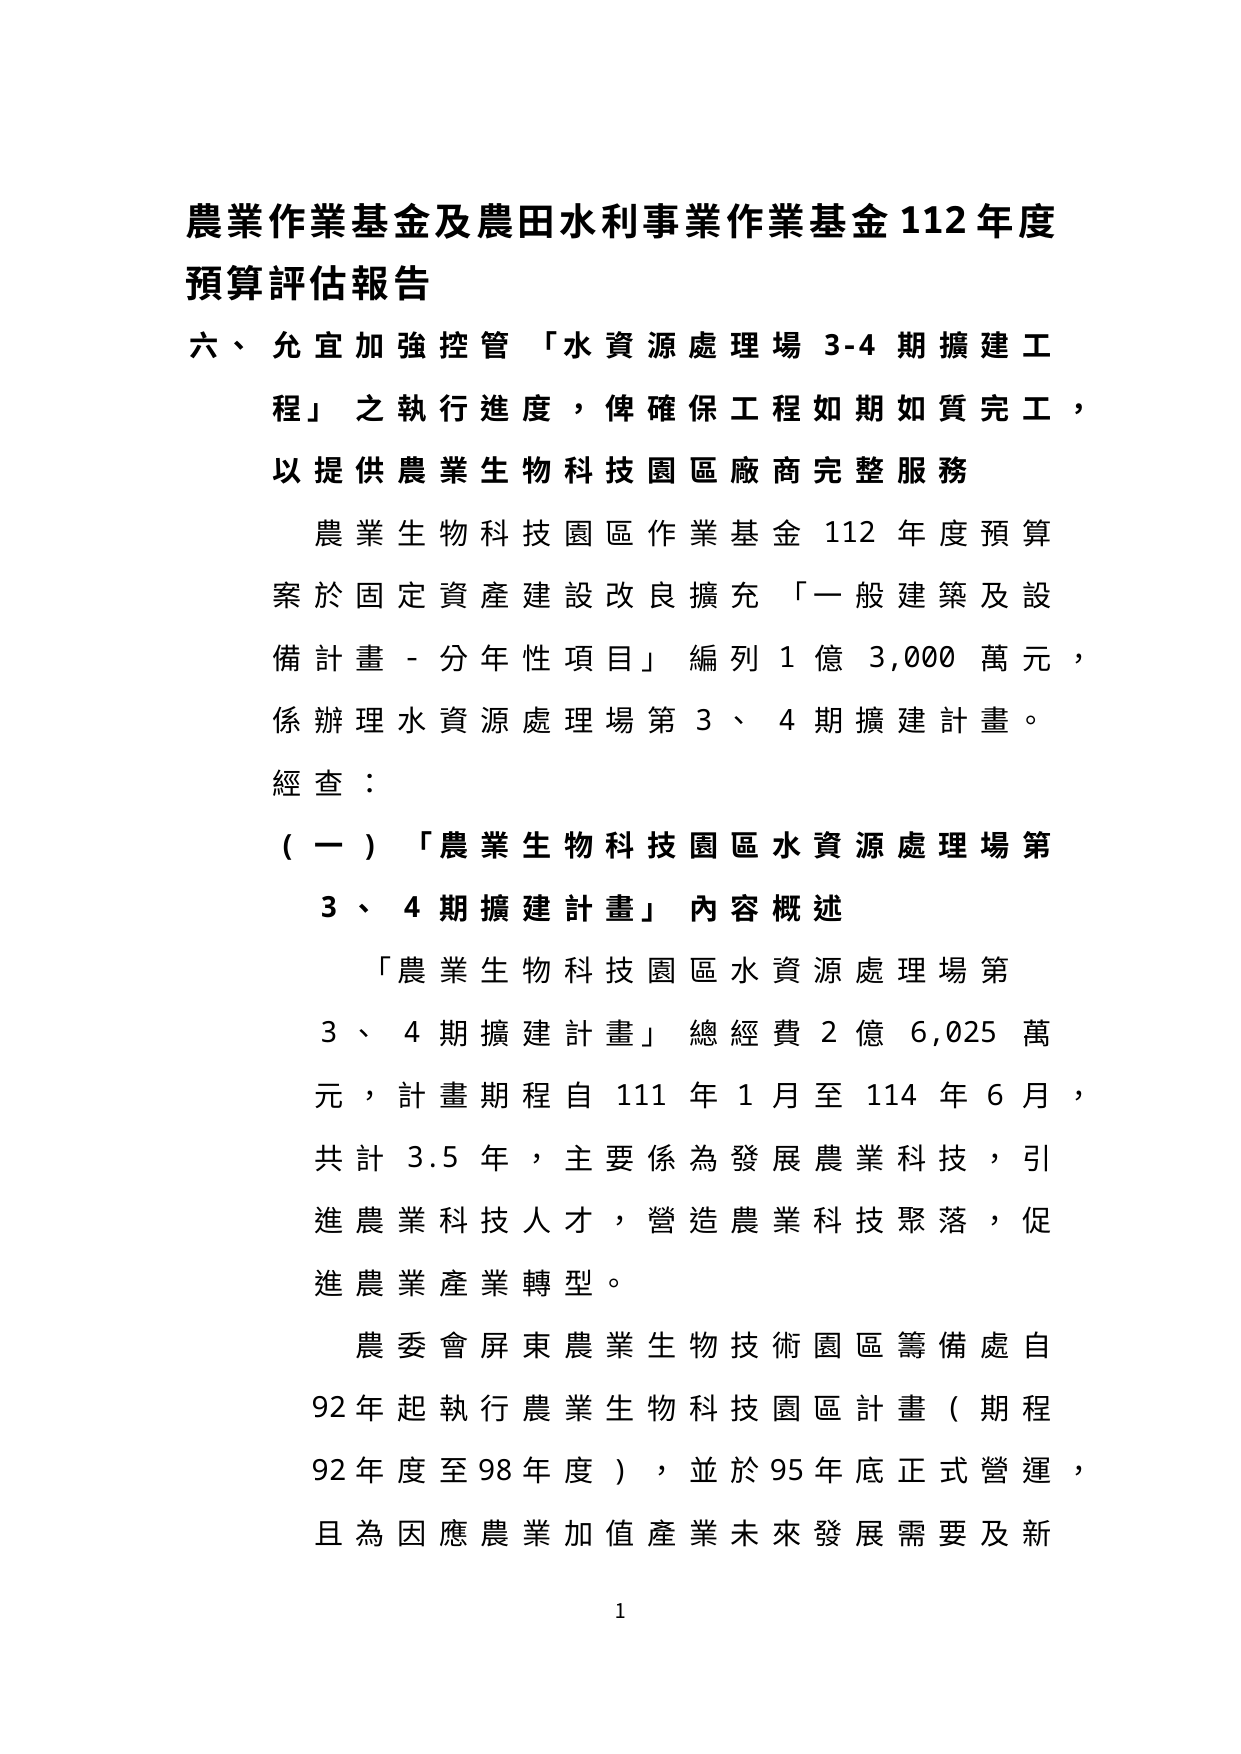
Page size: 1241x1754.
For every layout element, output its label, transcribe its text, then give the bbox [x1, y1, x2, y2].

text 農業生物科技園區作業基金112年度預算案於固定資產建設改良擴充「一般建築及設備計畫-分年性項目」編列1億3,000萬元，係辦理水資源處理場第3、4期擴建計畫。經查： [242, 490, 1058, 802]
text 「農業生物科技園區水資源處理場第3、4期擴建計畫」總經費2億6,025萬元，計畫期程自111年1月至114年6月，共計3.5年，主要係為發展農業科技，引進農業科技人才，營造農業科技聚落，促進農業產業轉型。 [271, 927, 1058, 1302]
text 農委會屏東農業生物技術園區籌備處自92年起執行農業生物科技園區計畫(期程92年度至98年度)，並於95年底正式營運，且為因應農業加值產業未來發展需要及新增用地需求，自103年起辦理「農業生物科技園區擴充計畫」，依擴充園區污水量推估值，加上既有園區現有污水量，推估未來全園區平均日污水量約8,000CMD(公噸/每天)，最大日污水量約9,000CMD。對照現有設施計處理量4,000CMD，爰規劃於既有園區污水廠旁再擴建4,000CMD之處理設施，以利統一控管污水排放總量及水質，提供區內廠商完整服務，增加進駐誘因，並確保排放水水質符合標準，降低環境衝擊。 [271, 1302, 1058, 1552]
text 六、允宜加強控管「水資源處理場3-4期擴建工程」之執行進度，俾確保工程如期如質完工，以提供農業生物科技園區廠商完整服務 [183, 302, 1058, 490]
text 農業作業基金及農田水利事業作業基金112年度預算評估報告 [183, 177, 1058, 302]
text (一)「農業生物科技園區水資源處理場第3、4期擴建計畫」內容概述 [242, 802, 1058, 927]
